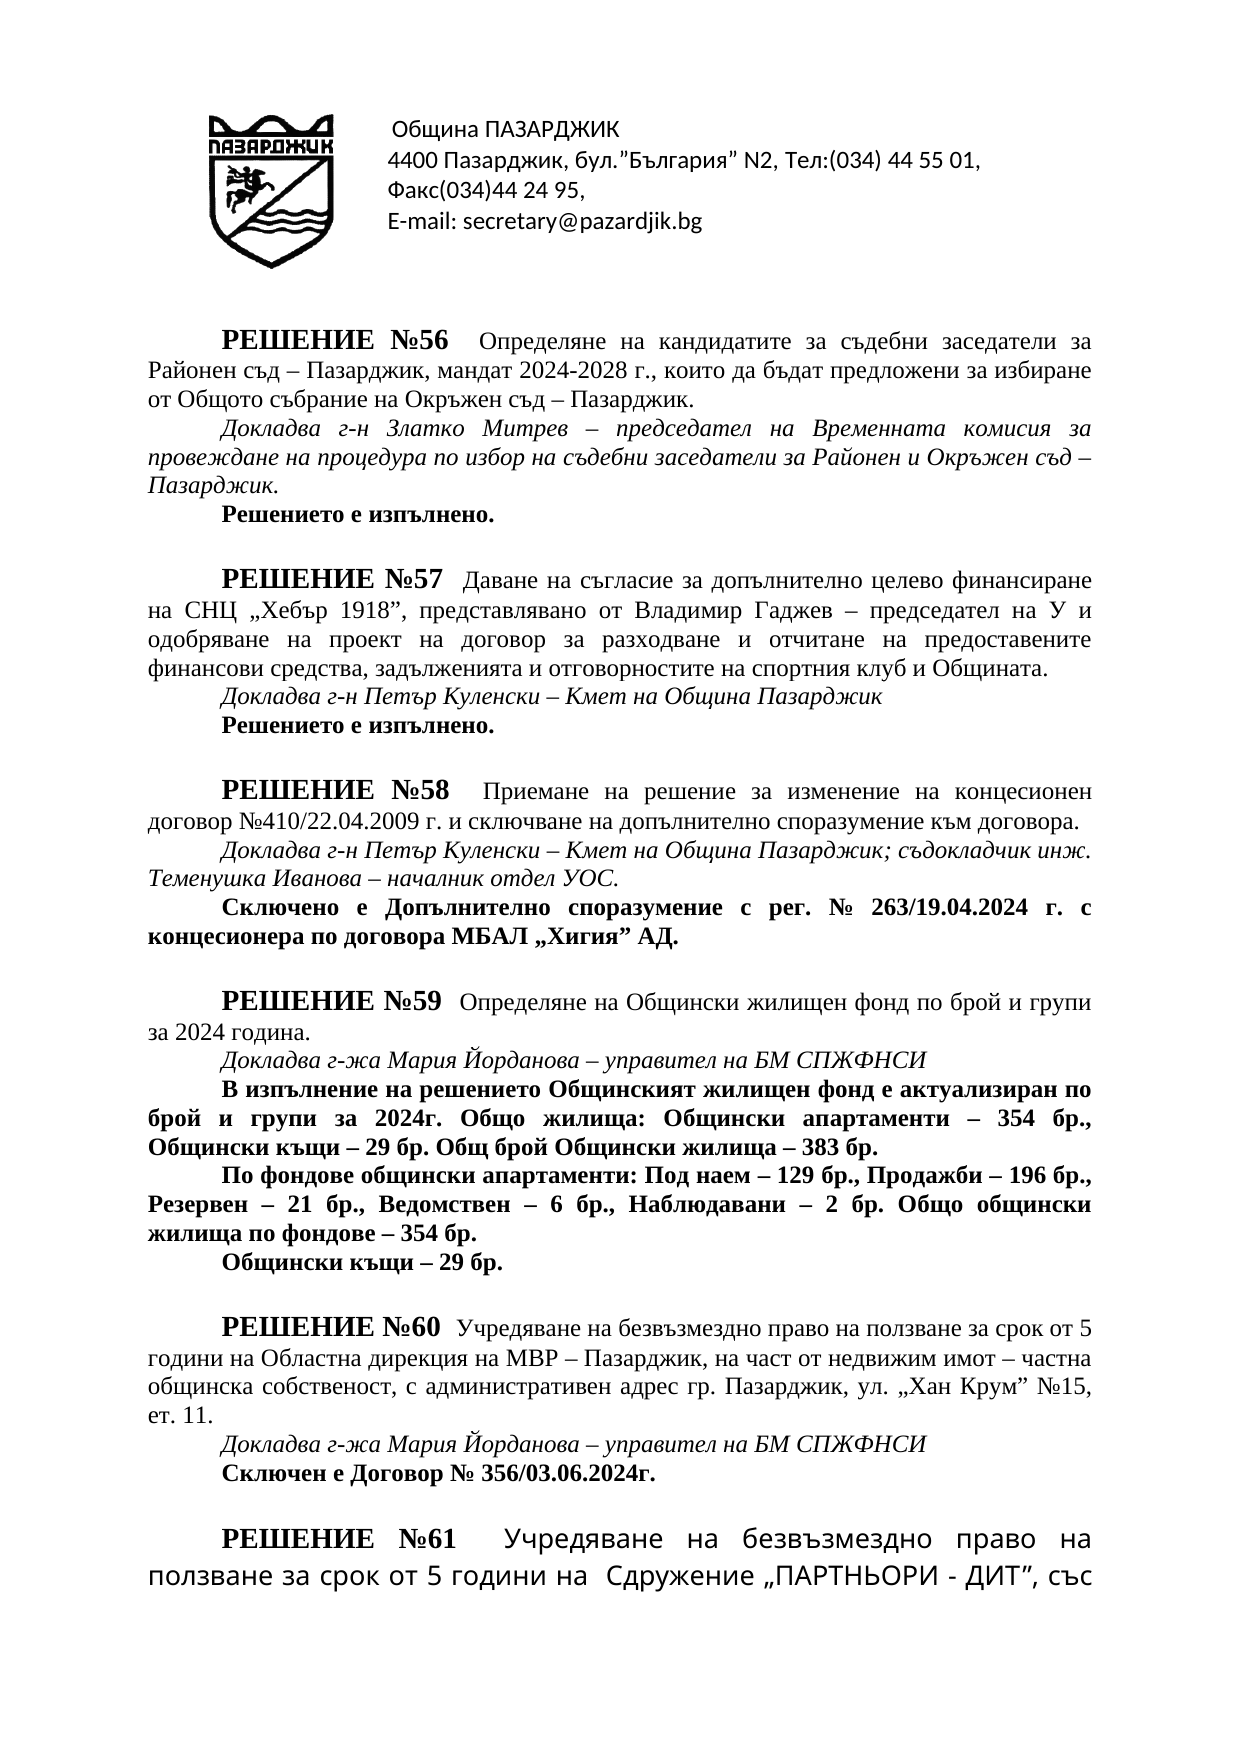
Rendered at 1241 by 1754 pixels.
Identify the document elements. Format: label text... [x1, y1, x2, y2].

text По фондове общински апартаменти: Под наем – 129 бр., Продажби – 196 бр., Резервен – 21 бр., Ведомствен – 6 бр., Наблюдавани – 2 бр. Общо общински жилища по фондове – 354 бр. [148, 1161, 1093, 1247]
text Докладва г-н Петър Куленски – Кмет на Община Пазарджик [883, 681, 1093, 710]
text РЕШЕНИЕ №57 Даване на съгласие за допълнително целево финансиране на СНЦ „Хебър 1918”, представлявано от Владимир Гаджев – председател на У и одобряване на проект на договор за разходване и отчитане на предоставените финансови средства, задълженията и отговорностите на спортния клуб и Общината. [148, 562, 1093, 681]
text Решението е изпълнено. [148, 499, 1093, 528]
text РЕШЕНИЕ №60 Учредяване на безвъзмездно право на ползване за срок от 5 години на Областна дирекция на МВР – Пазарджик, на част от недвижим имот – частна общинска собственост, с административен адрес гр. Пазарджик, ул. „Хан Крум” №15, ет. 11. [148, 1309, 1093, 1429]
text Докладва г-н Петър Куленски – Кмет на Община Пазарджик; съдокладчик инж. Теменушка Иванова – началник отдел УОС. [148, 835, 1093, 892]
text РЕШЕНИЕ №61 Учредяване на безвъзмездно право на ползване за срок от 5 години на Сдружение „ПАРТНЬОРИ - ДИТ”, със [148, 1520, 1093, 1594]
text Докладва г-жа Мария Йорданова – управител на БМ СПЖФНСИ [148, 1429, 1093, 1458]
text Решението е изпълнено. [148, 710, 1093, 739]
text Сключен е Договор № 356/03.06.2024г. [148, 1458, 1093, 1486]
text В изпълнение на решението Общинският жилищен фонд е актуализиран по брой и групи за 2024г. Общо жилища: Общински апартаменти – 354 бр., Общински къщи – 29 бр. Общ брой Общински жилища – 383 бр. [148, 1074, 1093, 1161]
text Сключено е Допълнително споразумение с рег. № 263/19.04.2024 г. с концесионера по договора МБАЛ „Хигия” АД. [148, 892, 1093, 950]
text РЕШЕНИЕ №59 Определяне на Общински жилищен фонд по брой и групи за 2024 година. [148, 983, 1093, 1046]
text РЕШЕНИЕ №58 Приемане на решение за изменение на концесионен договор №410/22.04.2009 г. и сключване на допълнително споразумение към договора. [148, 772, 1093, 835]
text Общински къщи – 29 бр. [148, 1247, 1093, 1276]
picture [200, 113, 340, 272]
text Докладва г-н Златко Митрев – председател на Временната комисия за провеждане на процедура по избор на съдебни заседатели за Районен и Окръжен съд – Пазарджик. [148, 413, 1093, 499]
text РЕШЕНИЕ №56 Определяне на кандидатите за съдебни заседатели за Районен съд – Пазарджик, мандат 2024-2028 г., които да бъдат предложени за избиране от Общото събрание на Окръжен съд – Пазарджик. [148, 322, 1093, 413]
text Докладва г-н Петър Куленски – Кмет на Община Пазарджик [148, 681, 221, 710]
text Докладва г-жа Мария Йорданова – управител на БМ СПЖФНСИ [148, 1046, 1093, 1074]
